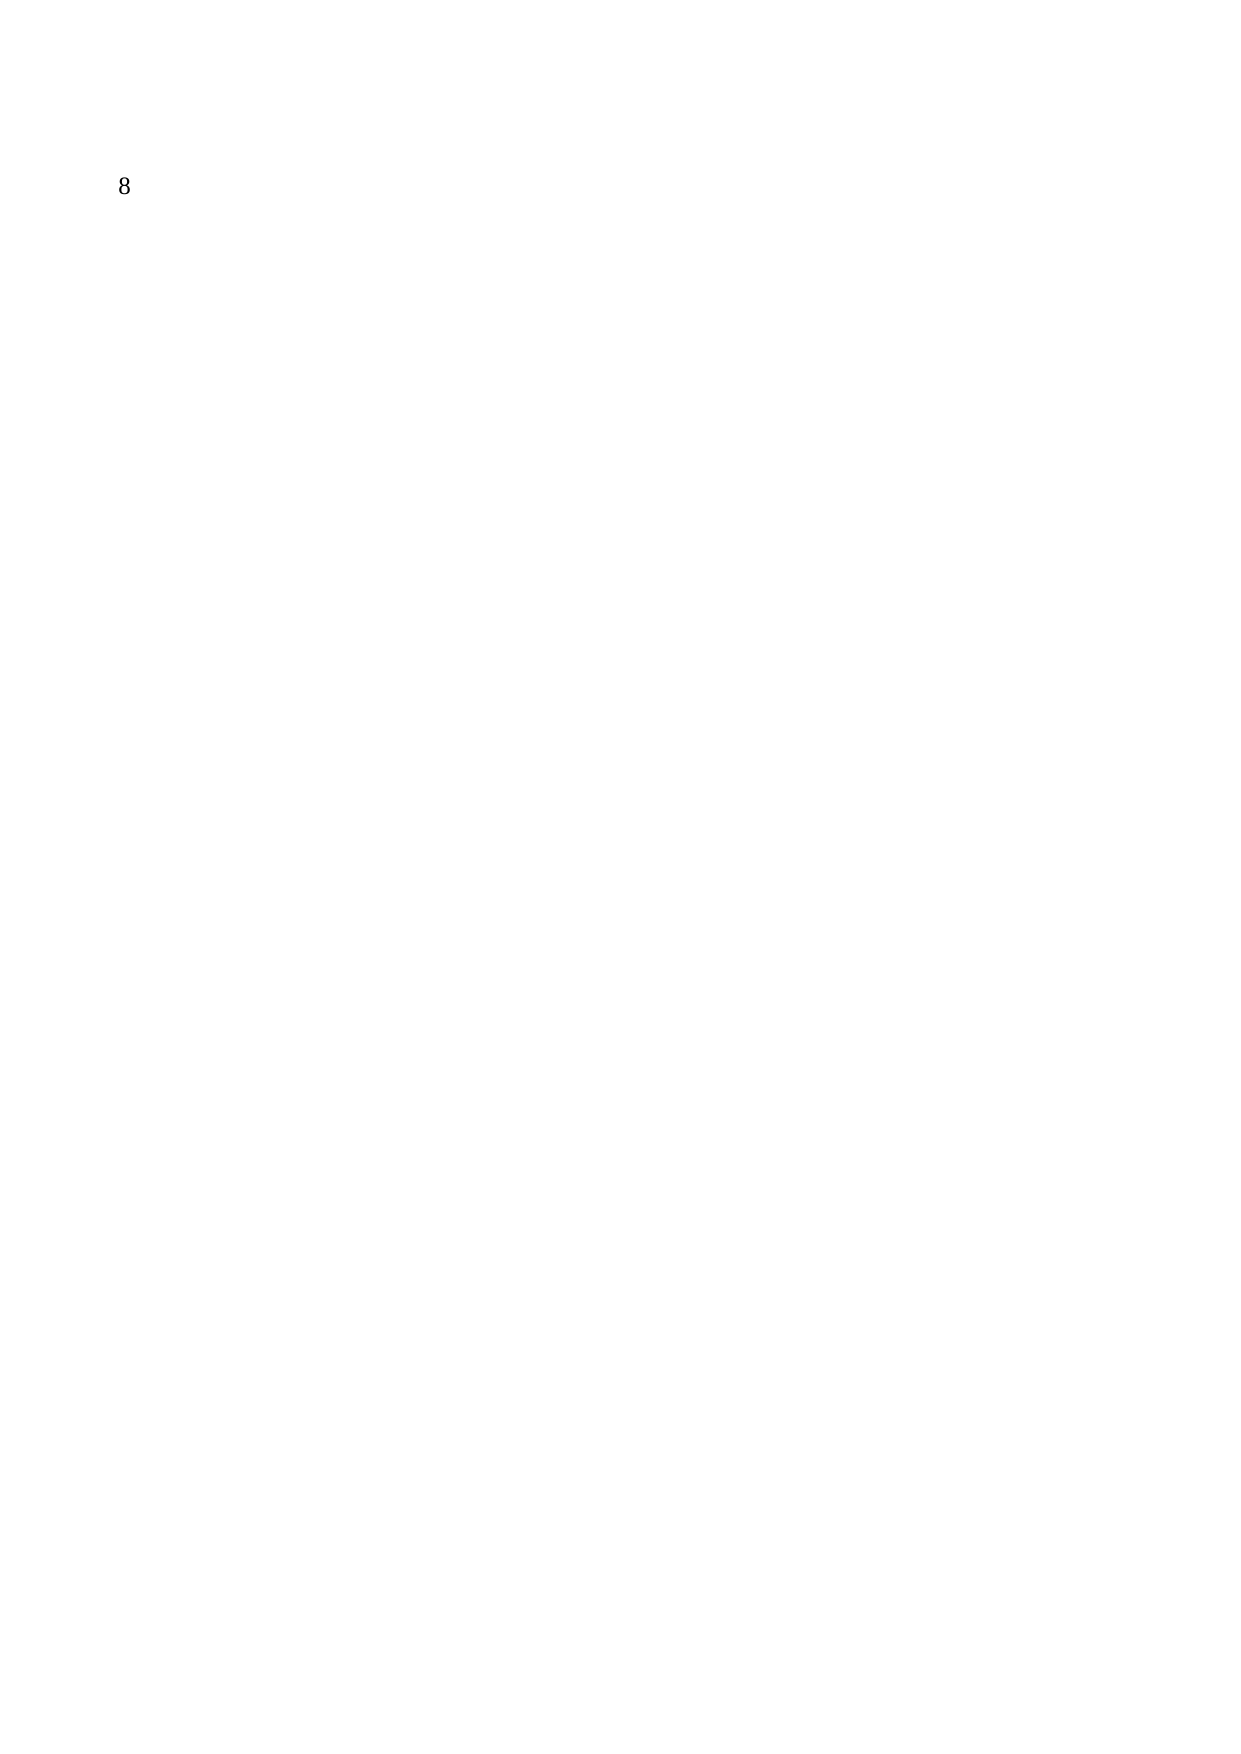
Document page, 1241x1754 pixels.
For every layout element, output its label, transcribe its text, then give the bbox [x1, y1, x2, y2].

text 8 [118, 171, 1122, 200]
